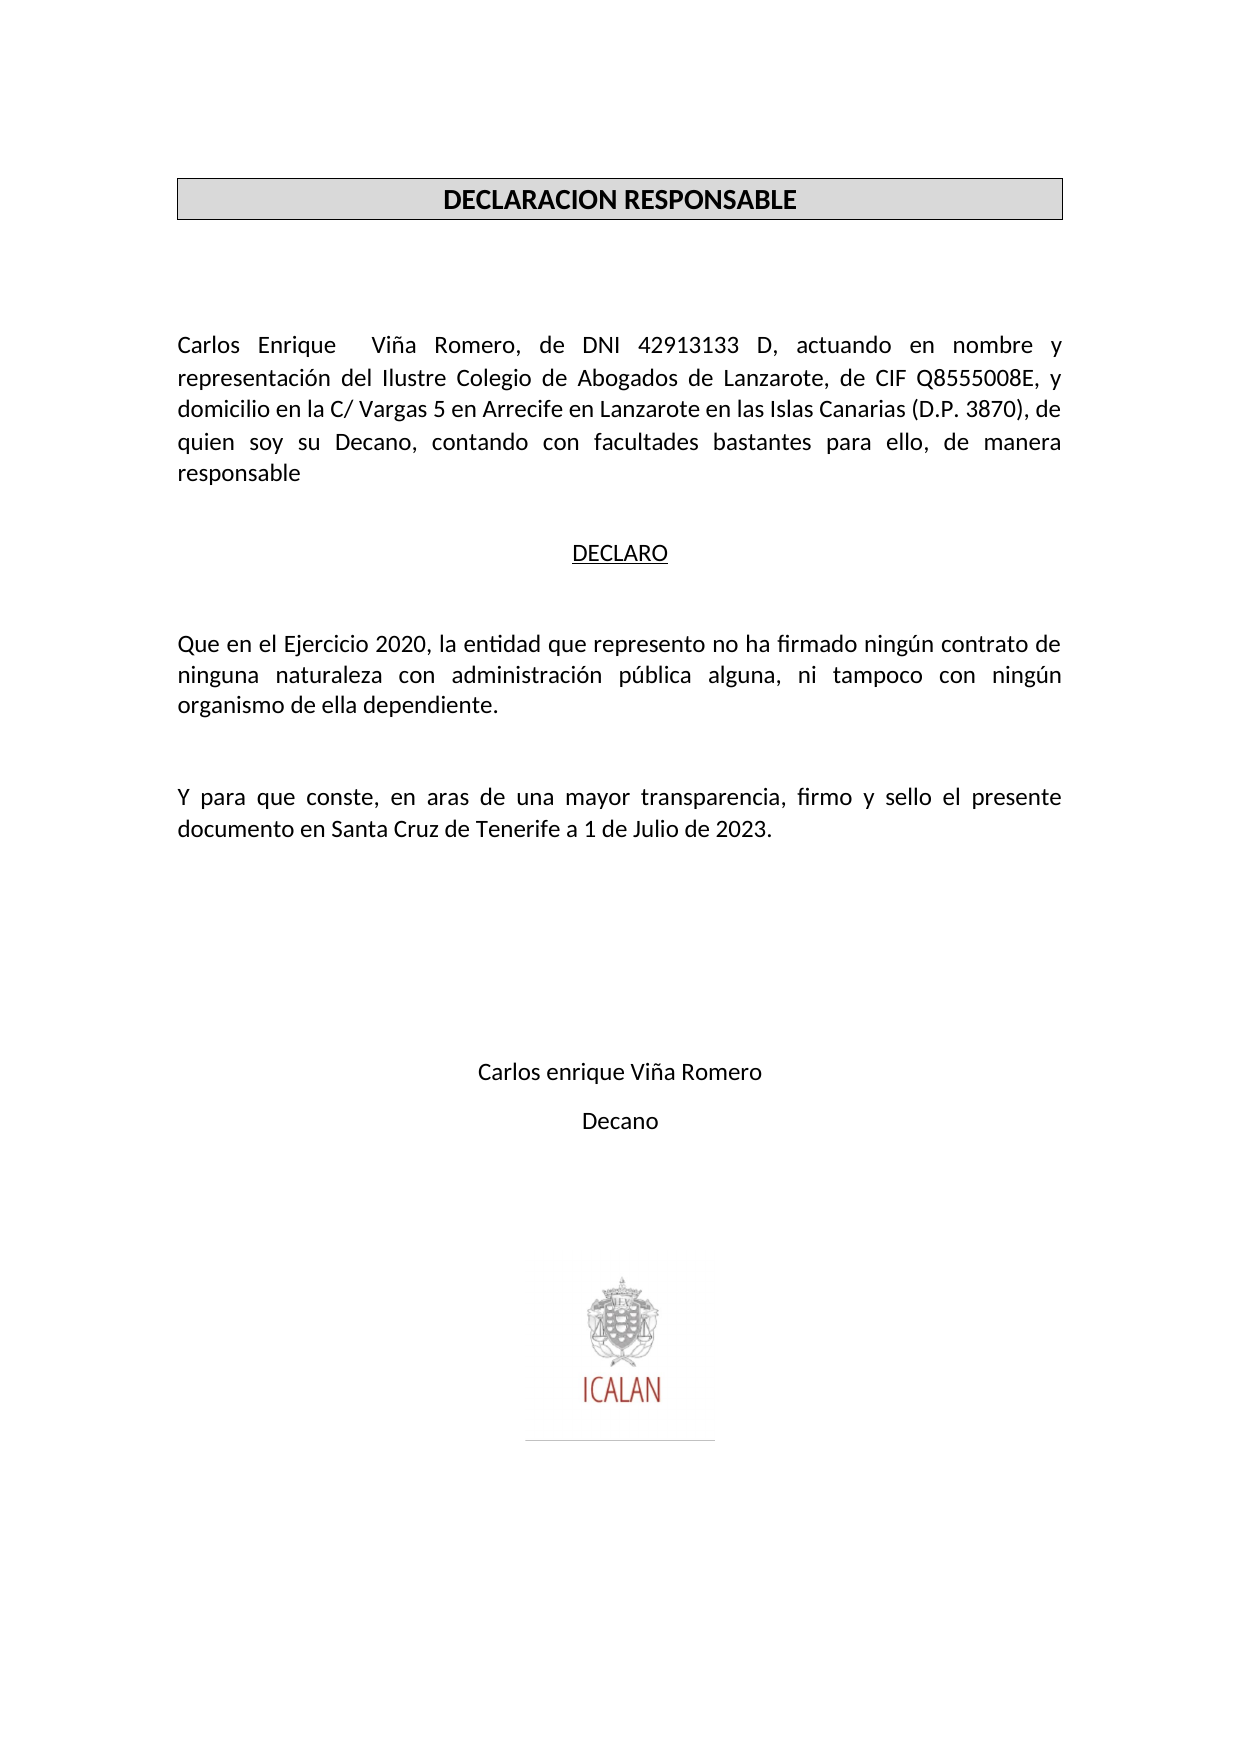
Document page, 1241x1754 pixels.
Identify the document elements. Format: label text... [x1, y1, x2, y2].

text DECLARACION RESPONSABLE [178, 179, 1062, 219]
text Que en el Ejercicio 2020, la entidad que represento no ha firmado ningún contrato de ninguna naturaleza con administración pública alguna, ni tampoco con ningún organismo de ella dependiente. [177, 628, 1063, 720]
text Decano [177, 1105, 1063, 1135]
text Carlos enrique Viña Romero [177, 1056, 1063, 1087]
text DECLARO [177, 537, 1063, 567]
text Carlos Enrique Viña Romero, de DNI 42913133 D, actuando en nombre y representación del Ilustre Colegio de Abogados de Lanzarote, de CIF Q8555008E, y domicilio en la C/ Vargas 5 en Arrecife en Lanzarote en las Islas Canarias (D.P. 3870), de quien soy su Decano, contando con facultades bastantes para ello, de manera responsable [177, 330, 1063, 488]
text Y para que conste, en aras de una mayor transparencia, firmo y sello el presente documento en Santa Cruz de Tenerife a 1 de Julio de 2023. [177, 781, 1063, 843]
